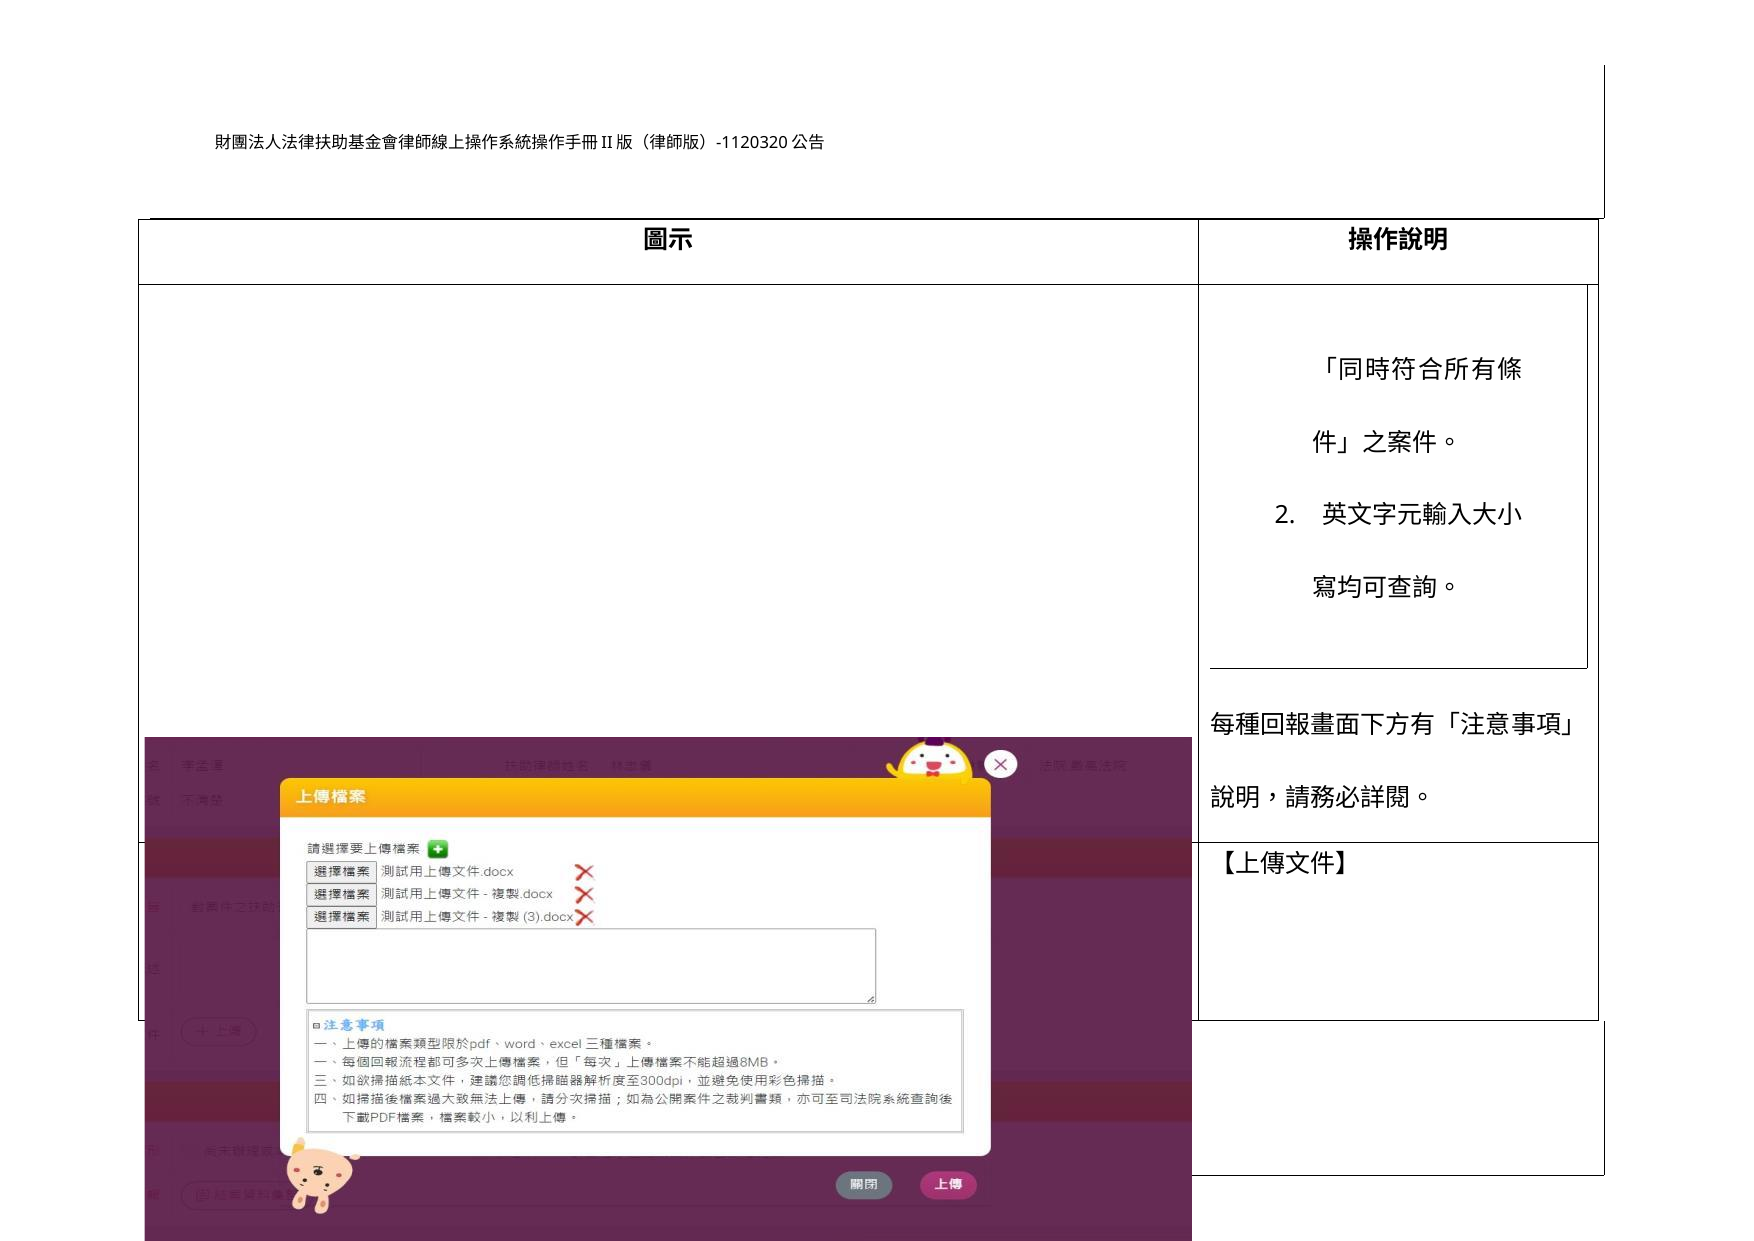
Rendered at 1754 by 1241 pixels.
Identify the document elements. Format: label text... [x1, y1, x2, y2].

table_header 操作說明 [1199, 220, 1598, 284]
table_cell [139, 285, 1198, 842]
table_cell [1192, 843, 1198, 1019]
table_header 圖示 [139, 220, 1198, 284]
table_cell 【上傳文件】 單一流程可多次上傳，每次上傳可同時上傳多個檔案。 每次按上傳鍵之所有檔案加總須小於8MB。 圖中框格可供填寫補充說明。 畫面下方有「注意事項」說明，請務必詳閱。 [1199, 843, 1598, 1019]
table_cell [139, 843, 144, 1019]
table_cell 「同時符合所有條件」之案件。 英文字元輸入大小寫均可查詢。 每種回報畫面下方有「注意事項」說明，請務必詳閱。 [1199, 285, 1598, 842]
